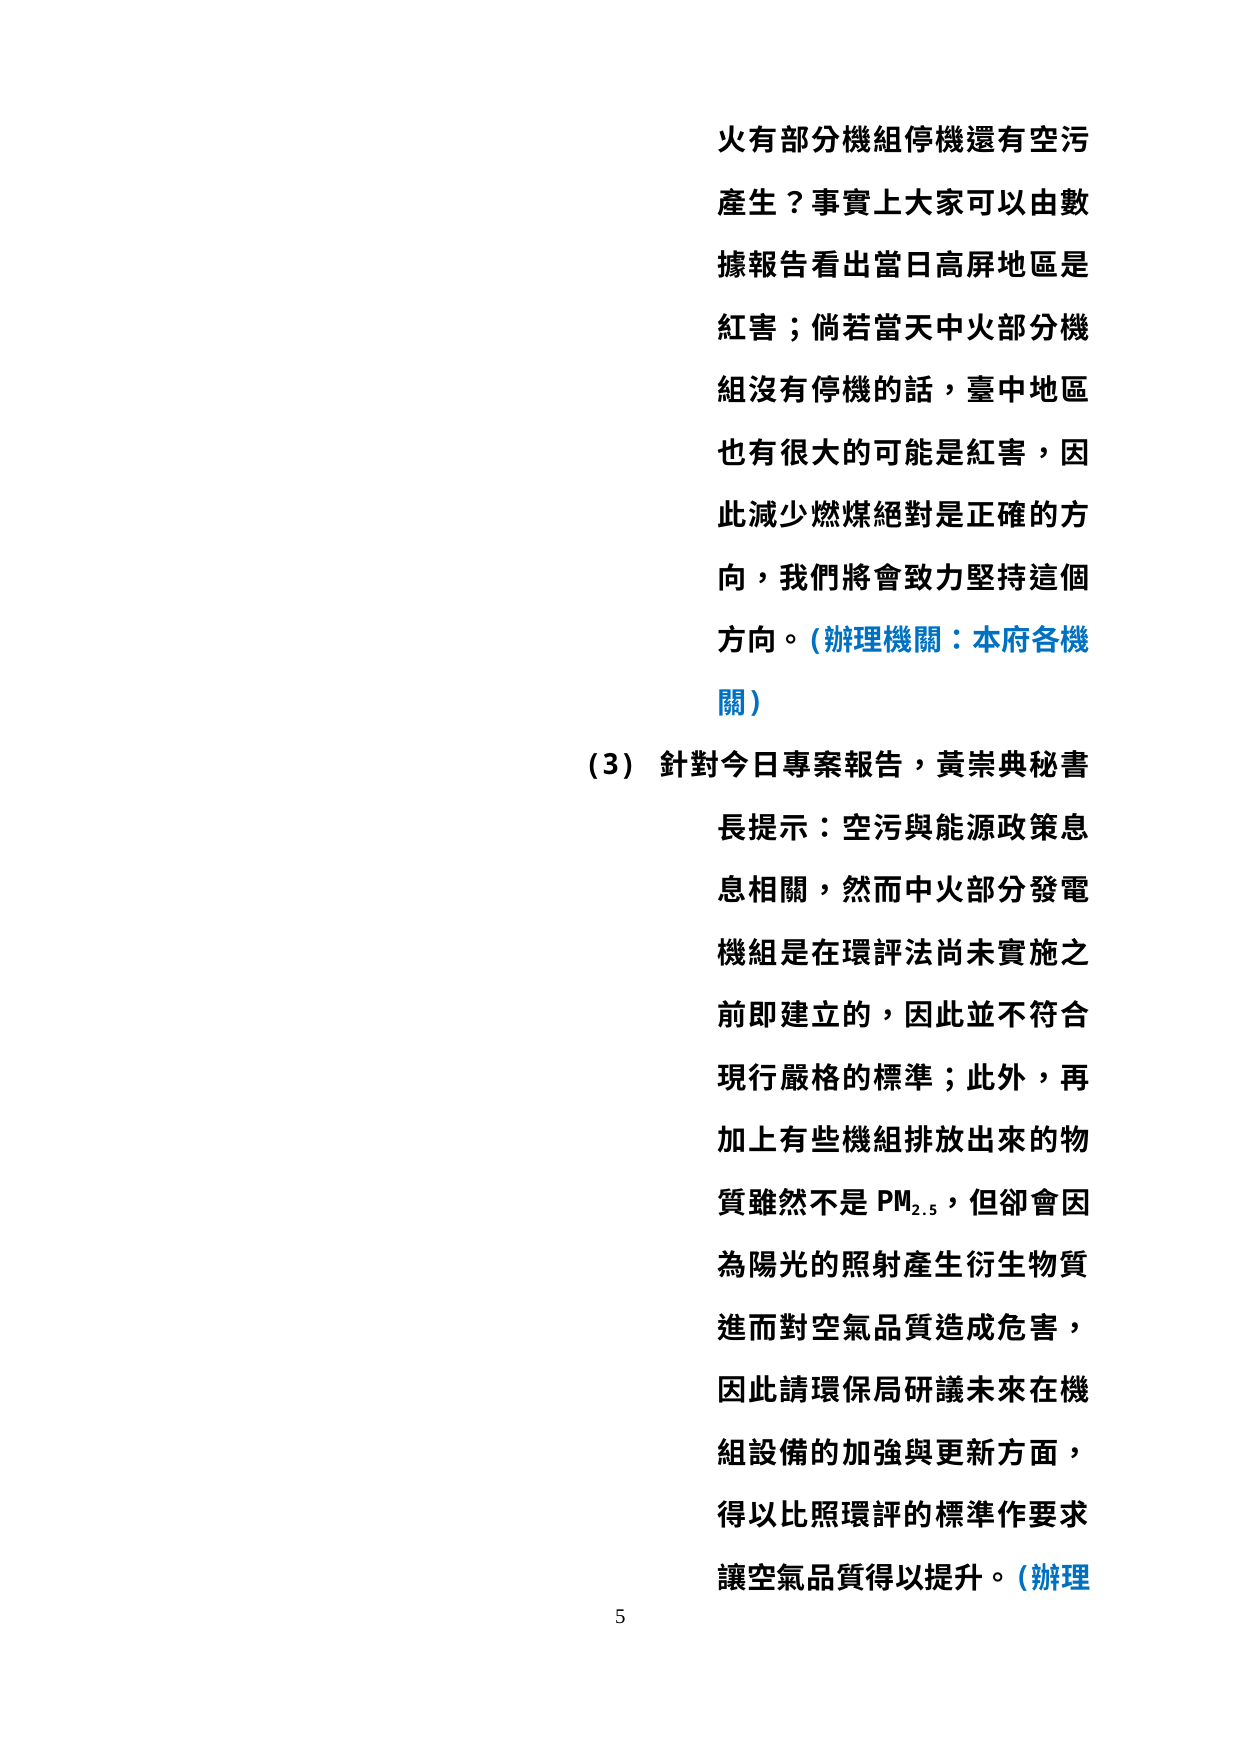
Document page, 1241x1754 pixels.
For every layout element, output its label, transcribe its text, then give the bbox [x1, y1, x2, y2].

list 針對今日專案報告，黃崇典秘書長提示：空污與能源政策息息相關，然而中火部分發電機組是在環評法尚未實施之前即建立的，因此並不符合現行嚴格的標準；此外，再加上有些機組排放出來的物質雖然不是PM2.5，但卻會因為陽光的照射產生衍生物質，進而對空氣品質造成危害，因此請環保局研議未來在機組設備的加強與更新方面，得以比照環評的標準作要求，讓空氣品質得以提升。(辦理機關：環境保護局) [584, 721, 1090, 1596]
list 火有部分機組停機還有空污產生？事實上大家可以由數據報告看出當日高屏地區是紅害；倘若當天中火部分機組沒有停機的話，臺中地區也有很大的可能是紅害，因此減少燃煤絕對是正確的方向，我們將會致力堅持這個方向。(辦理機關：本府各機關) [584, 96, 1090, 721]
